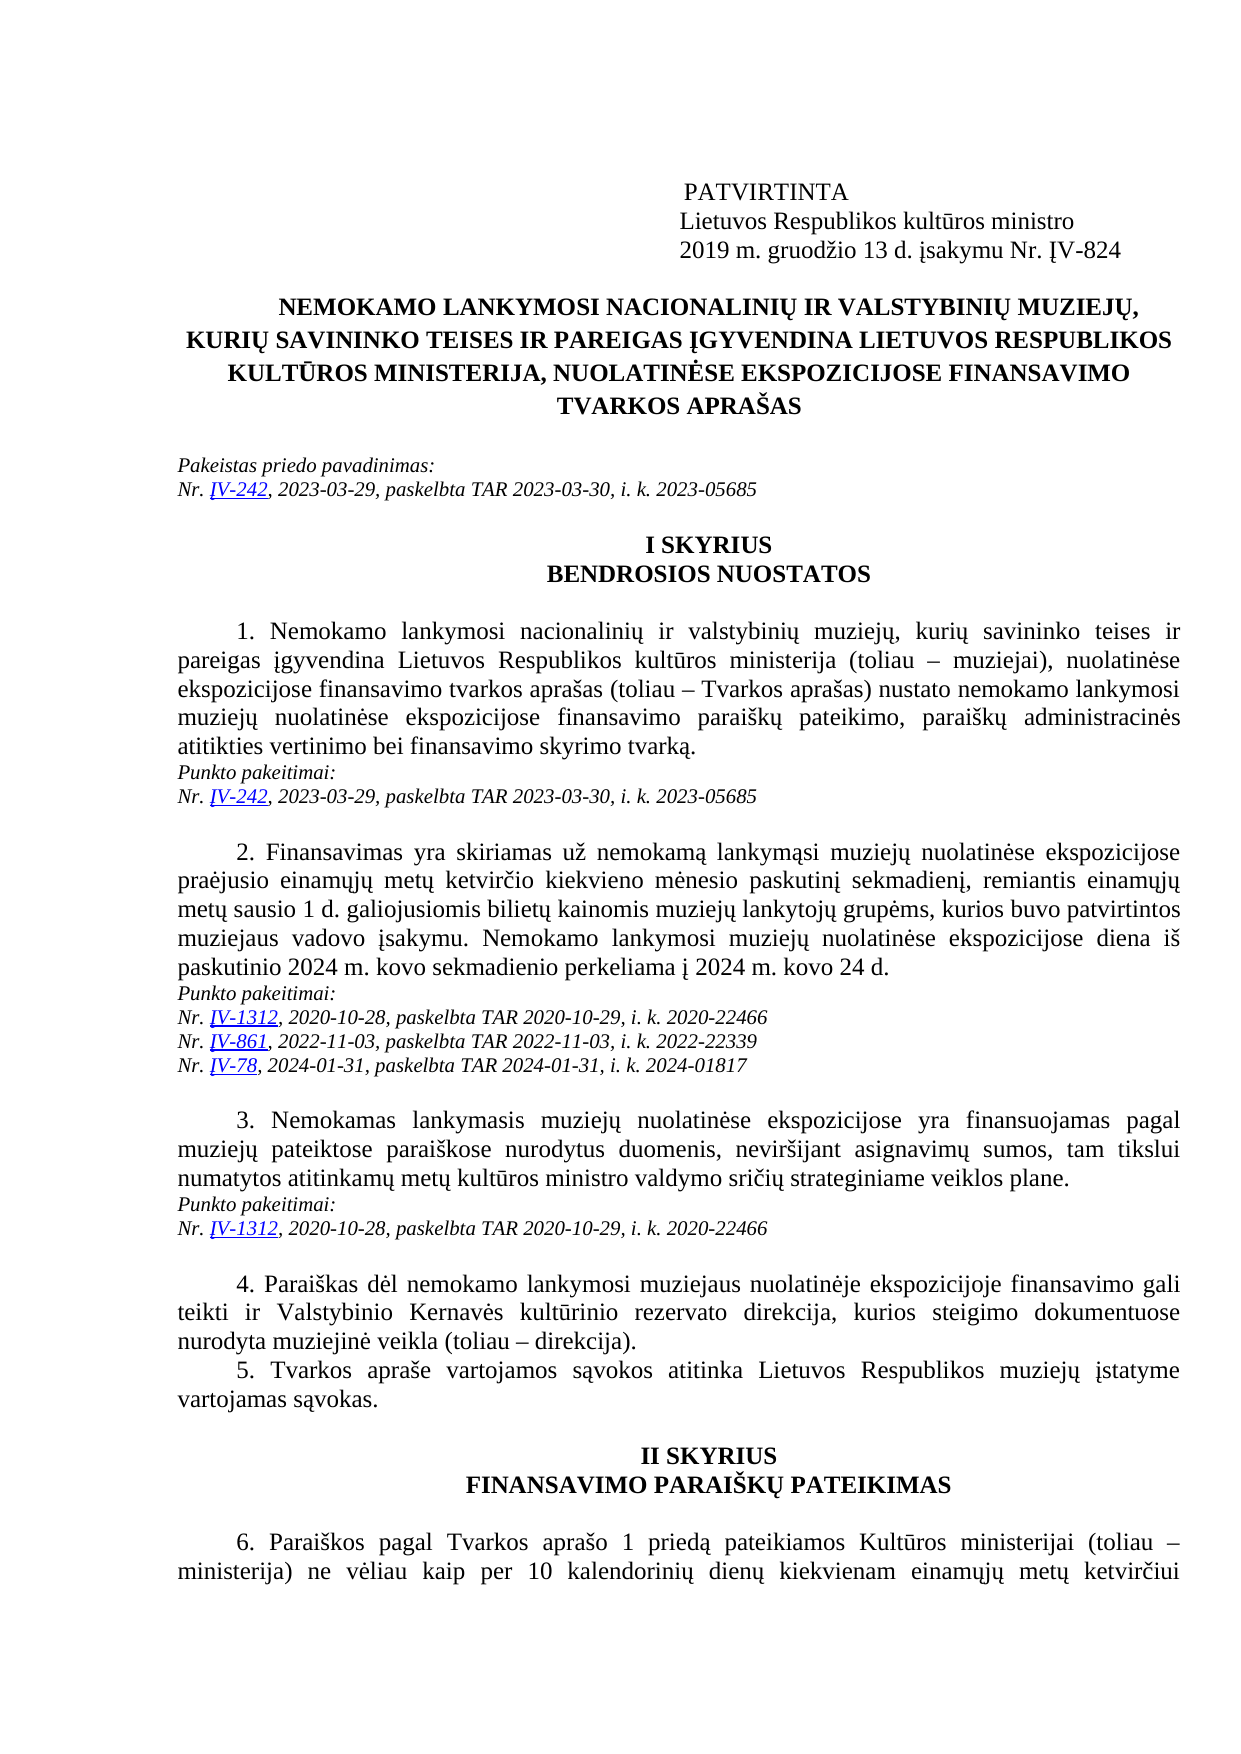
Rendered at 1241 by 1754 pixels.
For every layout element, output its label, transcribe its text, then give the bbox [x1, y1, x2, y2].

text 2019 m. gruodžio 13 d. įsakymu Nr. ĮV-824 [259, 235, 1181, 263]
text Nr. ĮV-78, 2024-01-31, paskelbta TAR 2024-01-31, i. k. 2024-01817 [177, 1053, 1181, 1077]
text 4. Paraiškas dėl nemokamo lankymosi muziejaus nuolatinėje ekspozicijoje finansavimo gali teikti ir Valstybinio Kernavės kultūrinio rezervato direkcija, kurios steigimo dokumentuose nurodyta muziejinė veikla (toliau – direkcija). [177, 1269, 1181, 1355]
text Punkto pakeitimai: [177, 760, 1181, 784]
text Punkto pakeitimai: [177, 1192, 1181, 1216]
text Nr. ĮV-861, 2022-11-03, paskelbta TAR 2022-11-03, i. k. 2022-22339 [177, 1029, 1181, 1053]
text Nr. ĮV-1312, 2020-10-28, paskelbta TAR 2020-10-29, i. k. 2020-22466 [177, 1004, 1181, 1029]
text Nr. ĮV-242, 2023-03-29, paskelbta TAR 2023-03-30, i. k. 2023-05685 [177, 784, 1181, 808]
text Lietuvos Respublikos kultūros ministro [259, 206, 1181, 235]
text 1. Nemokamo lankymosi nacionalinių ir valstybinių muziejų, kurių savininko teises ir pareigas įgyvendina Lietuvos Respublikos kultūros ministerija (toliau – muziejai), nuolatinėse ekspozicijose finansavimo tvarkos aprašas (toliau – Tvarkos aprašas) nustato nemokamo lankymosi muziejų nuolatinėse ekspozicijose finansavimo paraiškų pateikimo, paraiškų administracinės atitikties vertinimo bei finansavimo skyrimo tvarką. [177, 616, 1181, 760]
text 3. Nemokamas lankymasis muziejų nuolatinėse ekspozicijose yra finansuojamas pagal muziejų pateiktose paraiškose nurodytus duomenis, neviršijant asignavimų sumos, tam tikslui numatytos atitinkamų metų kultūros ministro valdymo sričių strateginiame veiklos plane. [177, 1106, 1181, 1192]
text Pakeistas priedo pavadinimas: [177, 453, 1181, 477]
text 5. Tvarkos apraše vartojamos sąvokos atitinka Lietuvos Respublikos muziejų įstatyme vartojamas sąvokas. [177, 1355, 1181, 1412]
text Nr. ĮV-1312, 2020-10-28, paskelbta TAR 2020-10-29, i. k. 2020-22466 [177, 1216, 1181, 1240]
text Punkto pakeitimai: [177, 981, 1181, 1004]
text 2. Finansavimas yra skiriamas už nemokamą lankymąsi muziejų nuolatinėse ekspozicijose praėjusio einamųjų metų ketvirčio kiekvieno mėnesio paskutinį sekmadienį, remiantis einamųjų metų sausio 1 d. galiojusiomis bilietų kainomis muziejų lankytojų grupėms, kurios buvo patvirtintos muziejaus vadovo įsakymu. Nemokamo lankymosi muziejų nuolatinėse ekspozicijose diena iš paskutinio 2024 m. kovo sekmadienio perkeliama į 2024 m. kovo 24 d. [177, 837, 1181, 981]
text 6. Paraiškos pagal Tvarkos aprašo 1 priedą pateikiamos Kultūros ministerijai (toliau – ministerija) ne vėliau kaip per 10 kalendorinių dienų kiekvienam einamųjų metų ketvirčiui [177, 1527, 1181, 1585]
text BENDROSIOS NUOSTATOS [177, 559, 1181, 587]
text II SKYRIUS [177, 1441, 1181, 1470]
text NEMOKAMO LANKYMOSI NACIONALINIŲ IR VALSTYBINIŲ MUZIEJŲ, KURIŲ SAVININKO TEISES IR PAREIGAS ĮGYVENDINA LIETUVOS RESPUBLIKOS KULTŪROS MINISTERIJA, NUOLATINĖSE EKSPOZICIJOSE FINANSAVIMO TVARKOS APRAŠAS [177, 292, 1181, 420]
text I SKYRIUS [177, 530, 1181, 559]
text FINANSAVIMO PARAIŠKŲ PATEIKIMAS [177, 1470, 1181, 1499]
text PATVIRTINTA [259, 177, 1181, 206]
text Nr. ĮV-242, 2023-03-29, paskelbta TAR 2023-03-30, i. k. 2023-05685 [177, 477, 1181, 501]
